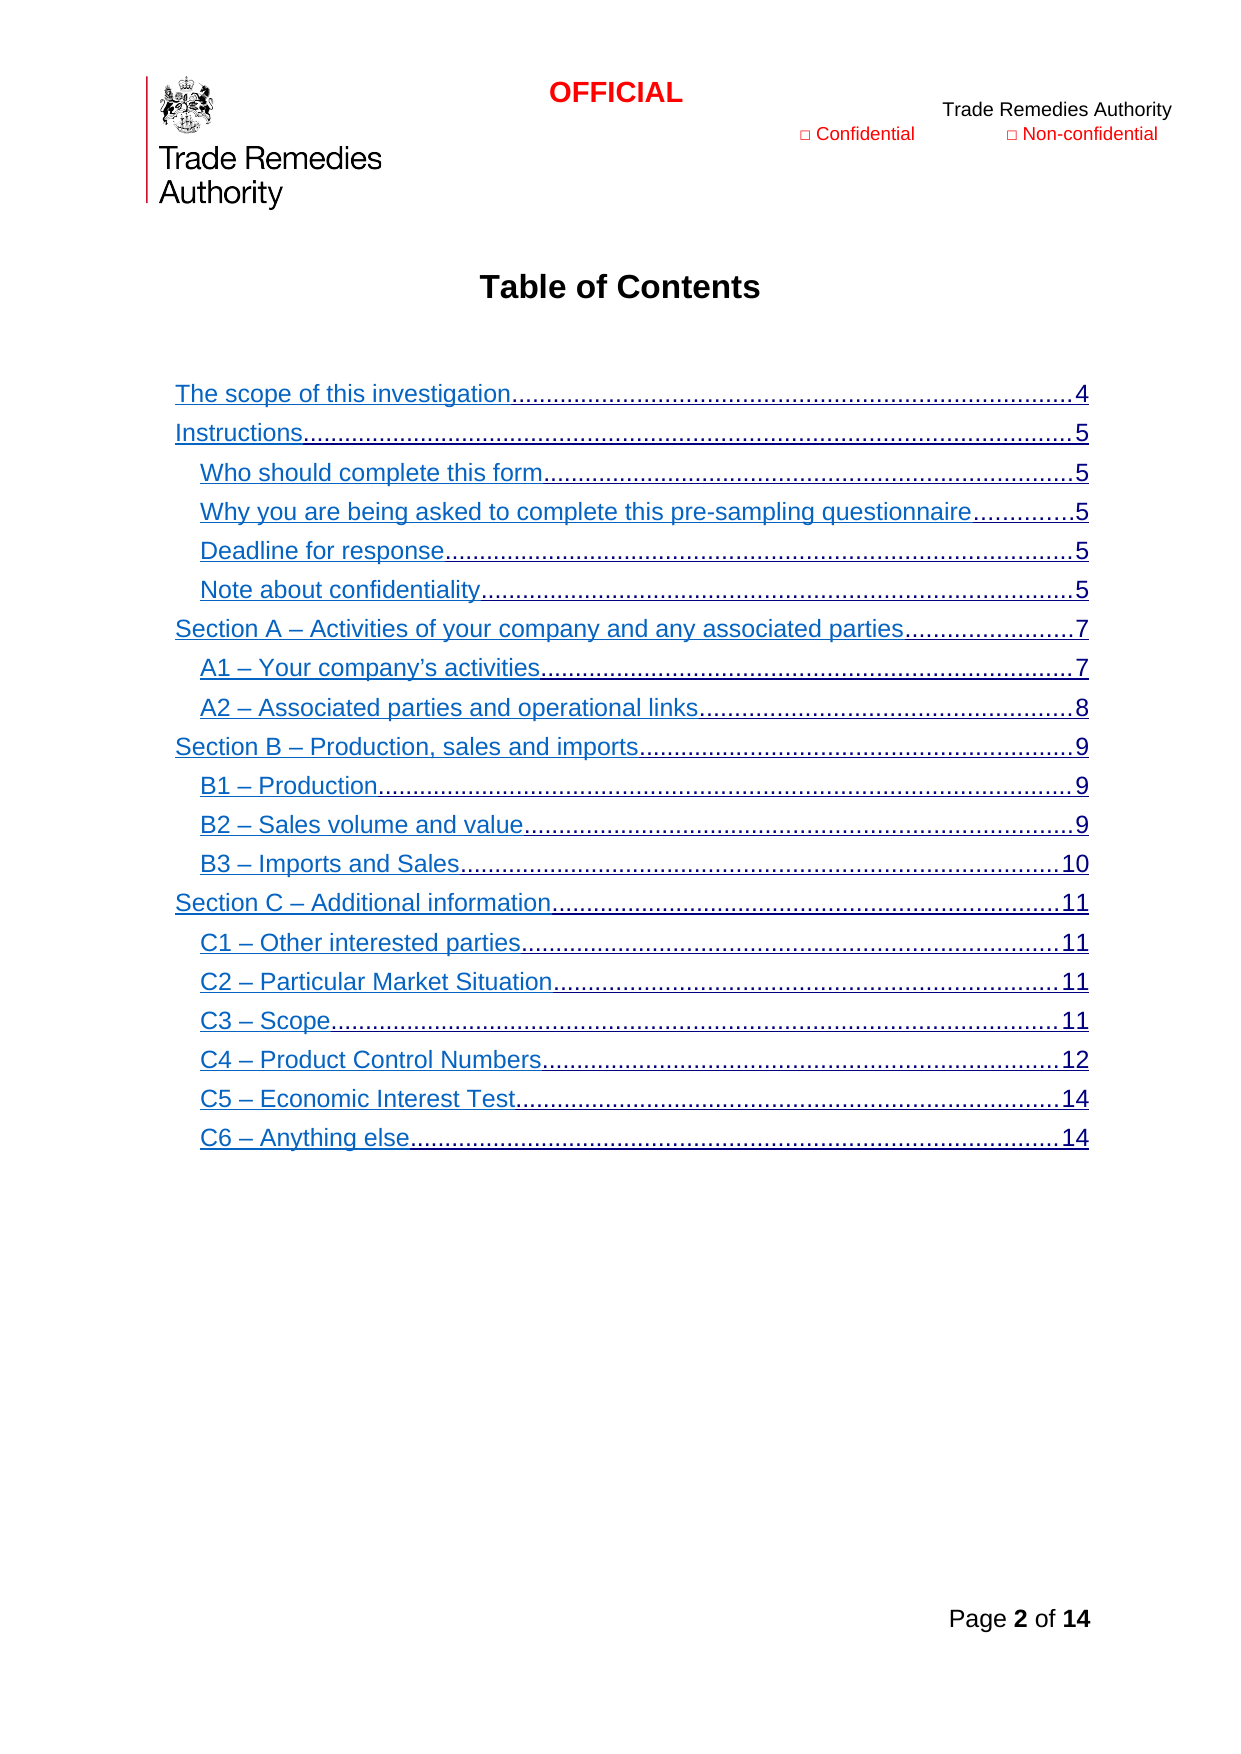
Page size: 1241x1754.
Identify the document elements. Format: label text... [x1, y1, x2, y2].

text B1 – Production 9 [200, 771, 1090, 800]
text Note about confidentiality 5 [200, 575, 1090, 604]
text Section B – Production, sales and imports 9 [175, 732, 1090, 761]
text Section A – Activities of your company and any associated parties 7 [175, 614, 1090, 643]
text A1 – Your company’s activities 7 [200, 653, 1090, 682]
text B2 – Sales volume and value 9 [200, 810, 1090, 839]
text C4 – Product Control Numbers 12 [200, 1045, 1090, 1074]
text C1 – Other interested parties 11 [200, 928, 1090, 956]
text Who should complete this form 5 [200, 458, 1090, 486]
text Why you are being asked to complete this pre-sampling questionnaire 5 [200, 497, 1090, 526]
text A2 – Associated parties and operational links 8 [200, 693, 1090, 721]
text C3 – Scope 11 [200, 1006, 1090, 1035]
text B3 – Imports and Sales 10 [200, 849, 1090, 878]
text C2 – Particular Market Situation 11 [200, 967, 1090, 996]
text The scope of this investigation 4 [175, 379, 1090, 408]
text Instructions 5 [175, 418, 1090, 447]
subtitle Table of Contents [150, 267, 1090, 305]
text C6 – Anything else 14 [200, 1123, 1090, 1152]
text C5 – Economic Interest Test 14 [200, 1084, 1090, 1113]
text Deadline for response 5 [200, 536, 1090, 565]
text Section C – Additional information 11 [175, 888, 1090, 917]
